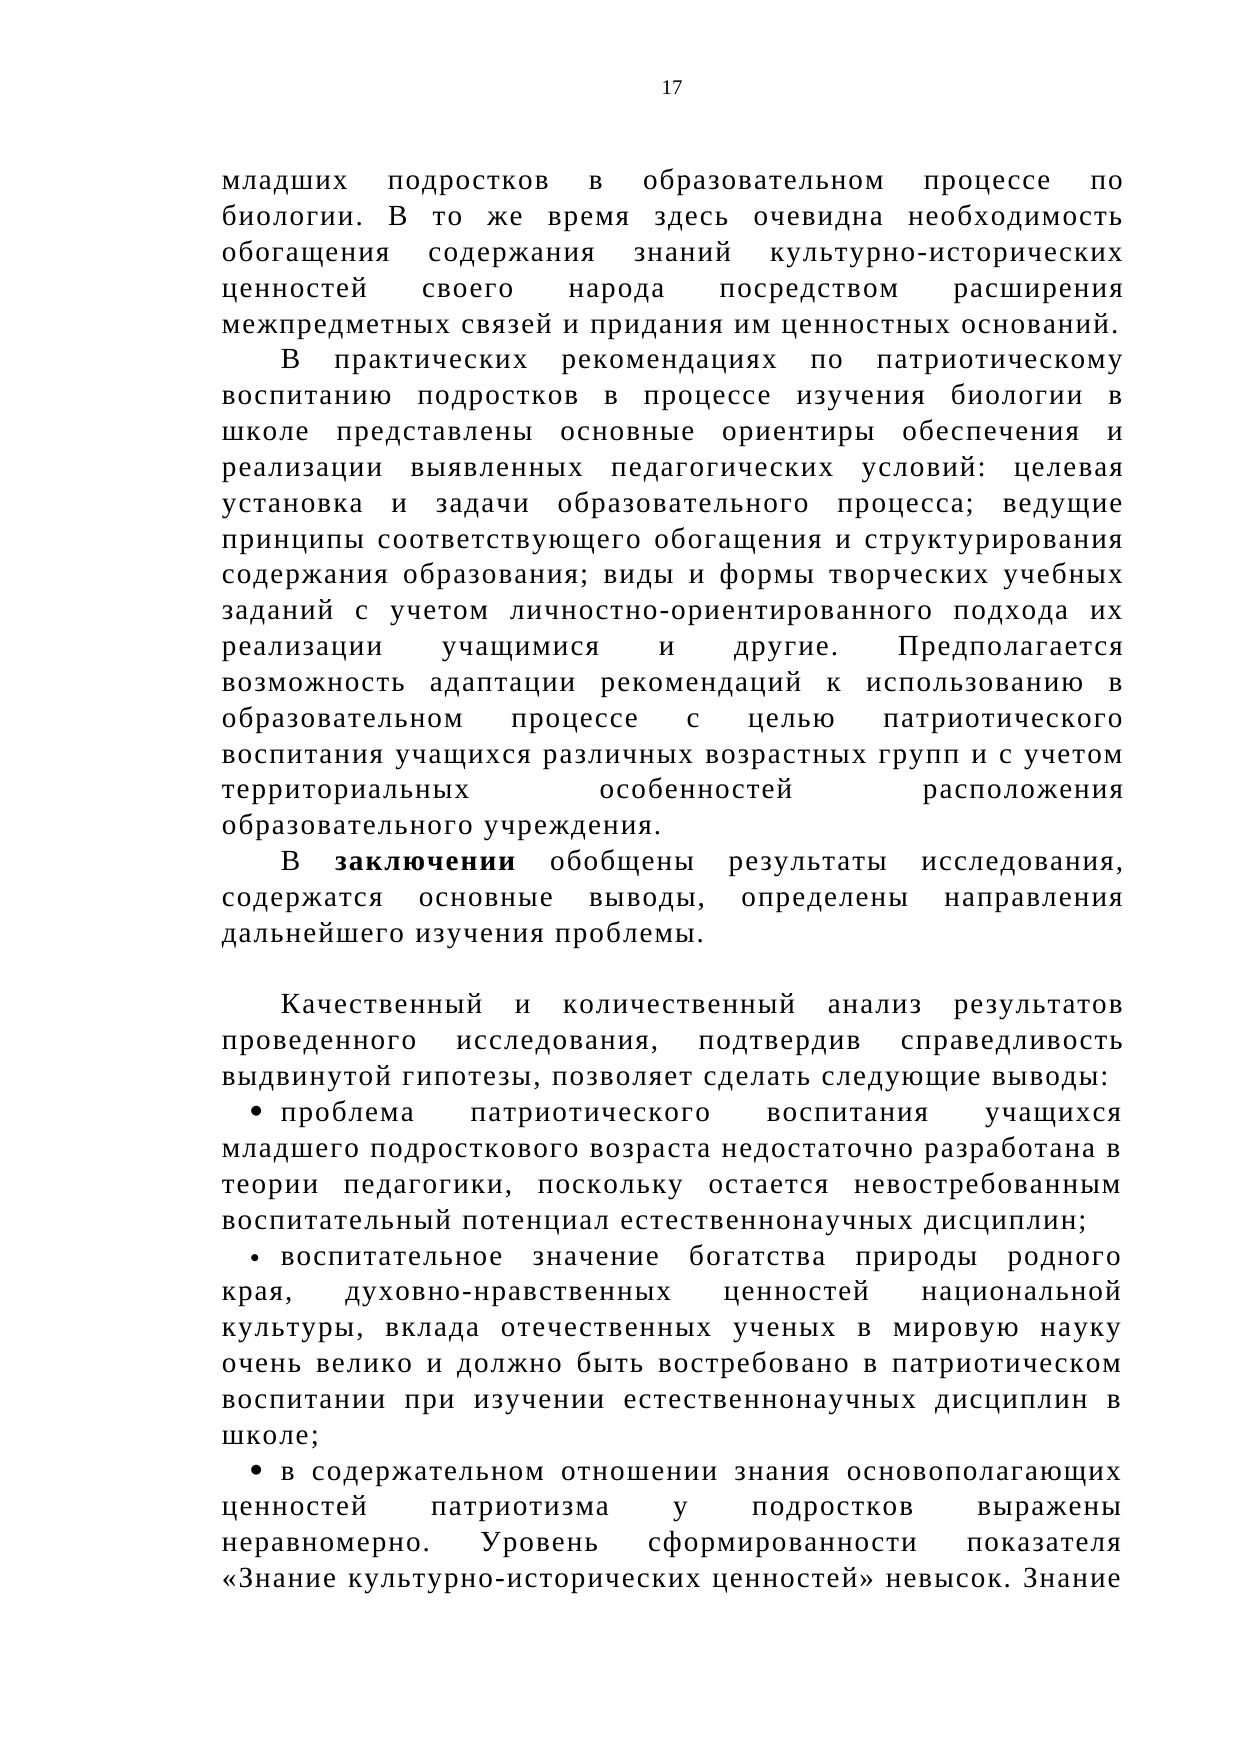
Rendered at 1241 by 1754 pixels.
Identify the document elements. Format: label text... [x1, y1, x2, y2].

list воспитательное значение богатства природы родного края, духовно-нравственных ценностей национальной культуры, вклада отечественных ученых в мировую науку очень велико и должно быть востребовано в патриотическом воспитании при изучении естественнонаучных дисциплин в школе; [222, 1238, 1122, 1450]
list в содержательном отношении знания основополагающих ценностей патриотизма у подростков выражены неравномерно. Уровень сформированности показателя «Знание культурно-исторических ценностей» невысок. Знание [222, 1453, 1122, 1594]
text Качественный и количественный анализ результатов проведенного исследования, подтвердив справедливость выдвинутой гипотезы, позволяет сделать следующие выводы: [222, 987, 1124, 1092]
text В заключении обобщены результаты исследования, содержатся основные выводы, определены направления дальнейшего изучения проблемы. [222, 843, 1124, 948]
list проблема патриотического воспитания учащихся младшего подросткового возраста недостаточно разработана в теории педагогики, поскольку остается невостребованным воспитательный потенциал естественнонаучных дисциплин; [222, 1094, 1122, 1235]
text В практических рекомендациях по патриотическому воспитанию подростков в процессе изучения биологии в школе представлены основные ориентиры обеспечения и реализации выявленных педагогических условий: целевая установка и задачи образовательного процесса; ведущие принципы соответствующего обогащения и структурирования содержания образования; виды и формы творческих учебных заданий с учетом личностно-ориентированного подхода их реализации учащимися и другие. Предполагается возможность адаптации рекомендаций к использованию в образовательном процессе с целью патриотического воспитания учащихся различных возрастных групп и с учетом территориальных особенностей расположения образовательного учреждения. [222, 342, 1124, 841]
text младших подростков в образовательном процессе по биологии. В то же время здесь очевидна необходимость обогащения содержания знаний культурно-исторических ценностей своего народа посредством расширения межпредметных связей и придания им ценностных оснований. [222, 162, 1124, 339]
